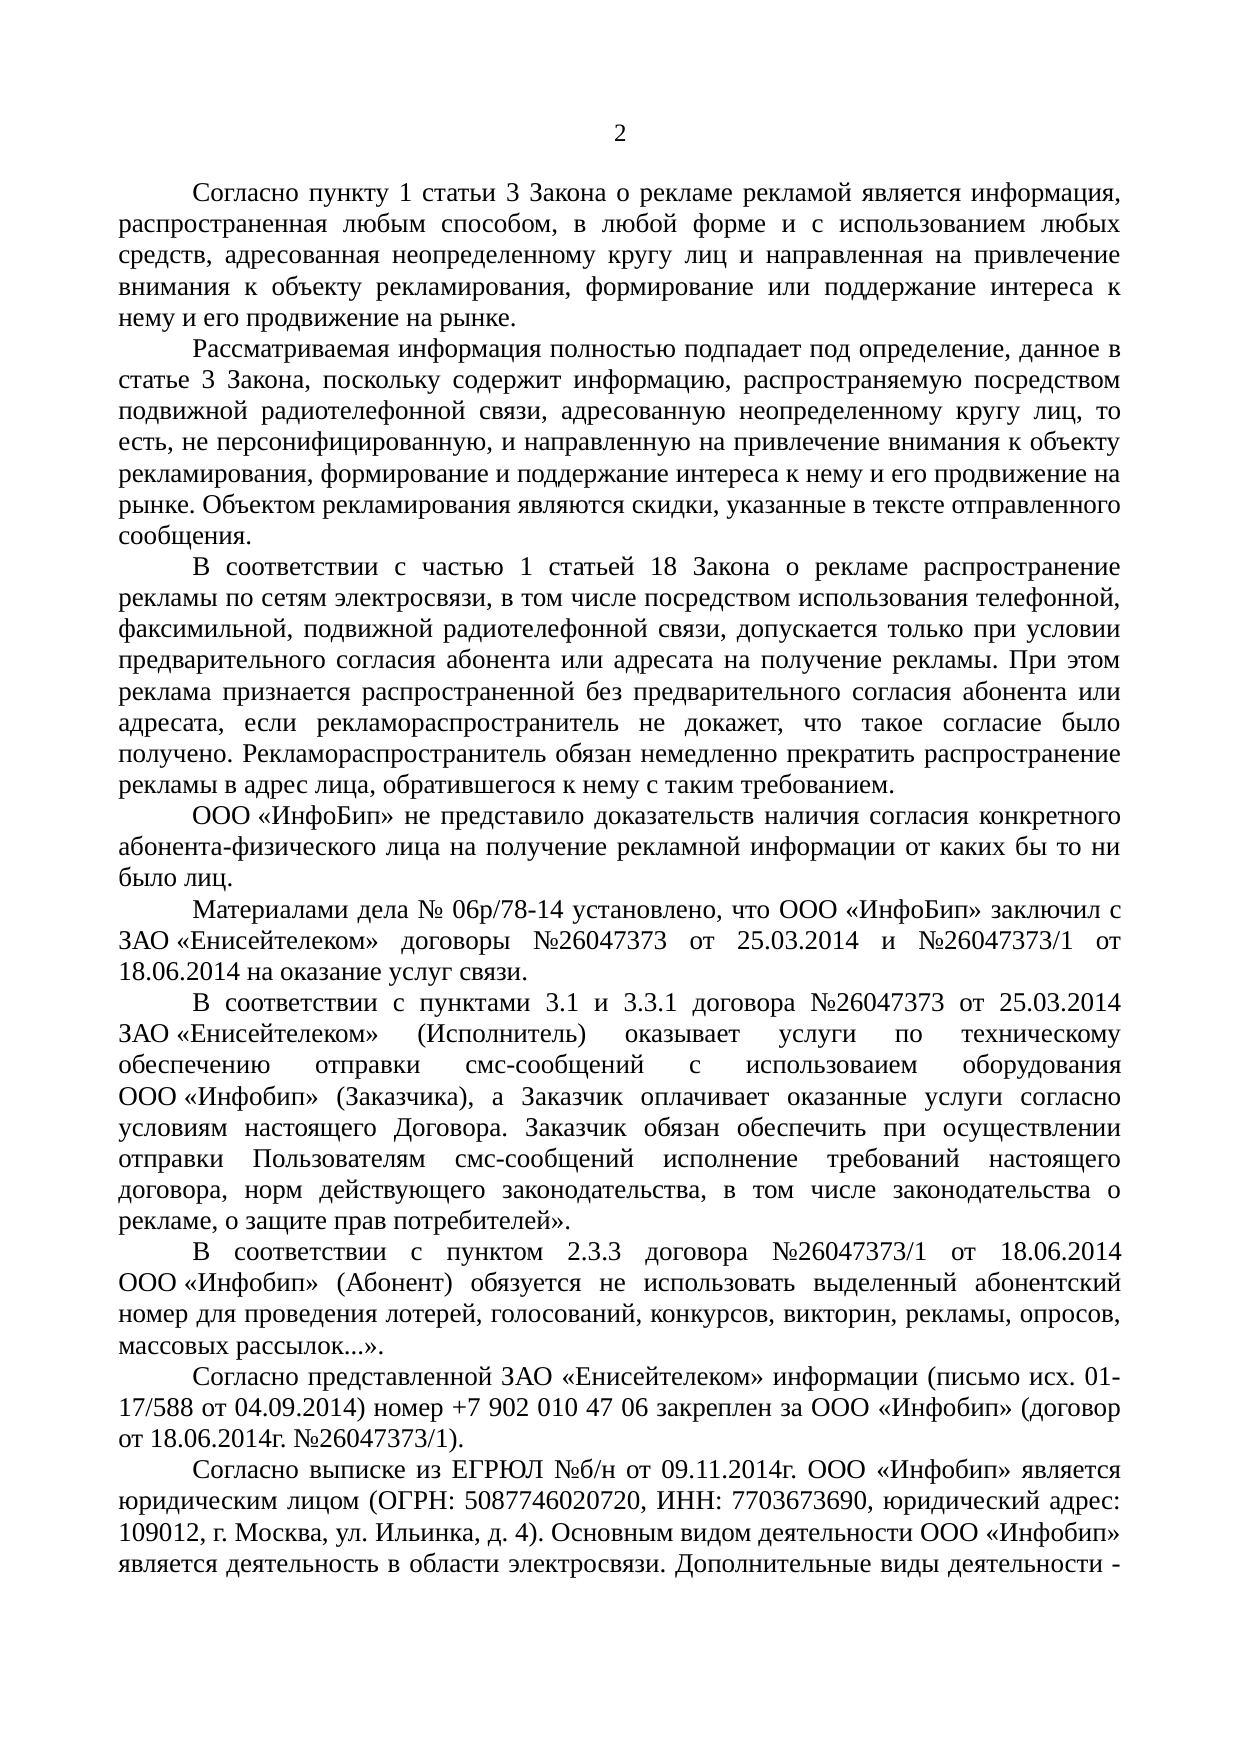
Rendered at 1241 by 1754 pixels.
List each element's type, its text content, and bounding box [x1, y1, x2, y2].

text В соответствии с частью 1 статьей 18 Закона о рекламе распространение рекламы по сетям электросвязи, в том числе посредством использования телефонной, факсимильной, подвижной радиотелефонной связи, допускается только при условии предварительного согласия абонента или адресата на получение рекламы. При этом реклама признается распространенной без предварительного согласия абонента или адресата, если рекламораспространитель не докажет, что такое согласие было получено. Рекламораспространитель обязан немедленно прекратить распространение рекламы в адрес лица, обратившегося к нему с таким требованием. [118, 550, 1122, 799]
text В соответствии с пунктами 3.1 и 3.3.1 договора №26047373 от 25.03.2014 ЗАО «Енисейтелеком» (Исполнитель) оказывает услуги по техническому обеспечению отправки смс-сообщений с использоваием оборудования ООО «Инфобип» (Заказчика), а Заказчик оплачивает оказанные услуги согласно условиям настоящего Договора. Заказчик обязан обеспечить при осуществлении отправки Пользователям смс-сообщений исполнение требований настоящего договора, норм действующего законодательства, в том числе законодательства о рекламе, о защите прав потребителей». [118, 986, 1122, 1235]
text Согласно выписке из ЕГРЮЛ №б/н от 09.11.2014г. ООО «Инфобип» является юридическим лицом (ОГРН: 5087746020720, ИНН: 7703673690, юридический адрес: 109012, г. Москва, ул. Ильинка, д. 4). Основным видом деятельности ООО «Инфобип» является деятельность в области электросвязи. Дополнительные виды деятельности [118, 1453, 1122, 1578]
text Материалами дела № 06р/78-14 установлено, что ООО «ИнфоБип» заключил с ЗАО «Енисейтелеком» договоры №26047373 от 25.03.2014 и №26047373/1 от 18.06.2014 на оказание услуг связи. [118, 893, 1122, 986]
text ООО «ИнфоБип» не представило доказательств наличия согласия конкретного абонента-физического лица на получение рекламной информации от каких бы то ни было лиц. [118, 799, 1122, 893]
text Рассматриваемая информация полностью подпадает под определение, данное в статье 3 Закона, поскольку содержит информацию, распространяемую посредством подвижной радиотелефонной связи, адресованную неопределенному кругу лиц, то есть, не персонифицированную, и направленную на привлечение внимания к объекту рекламирования, формирование и поддержание интереса к нему и его продвижение на рынке. Объектом рекламирования являются скидки, указанные в тексте отправленного сообщения. [118, 332, 1122, 550]
text Согласно пункту 1 статьи 3 Закона о рекламе рекламой является информация, распространенная любым способом, в любой форме и с использованием любых средств, адресованная неопределенному кругу лиц и направленная на привлечение внимания к объекту рекламирования, формирование или поддержание интереса к нему и его продвижение на рынке. [118, 176, 1122, 332]
text Согласно представленной ЗАО «Енисейтелеком» информации (письмо исх. 01-17/588 от 04.09.2014) номер +7 902 010 47 06 закреплен за ООО «Инфобип» (договор от 18.06.2014г. №26047373/1). [118, 1360, 1122, 1453]
text В соответствии с пунктом 2.3.3 договора №26047373/1 от 18.06.2014 ООО «Инфобип» (Абонент) обязуется не использовать выделенный абонентский номер для проведения лотерей, голосований, конкурсов, викторин, рекламы, опросов, массовых рассылок...». [118, 1235, 1122, 1360]
